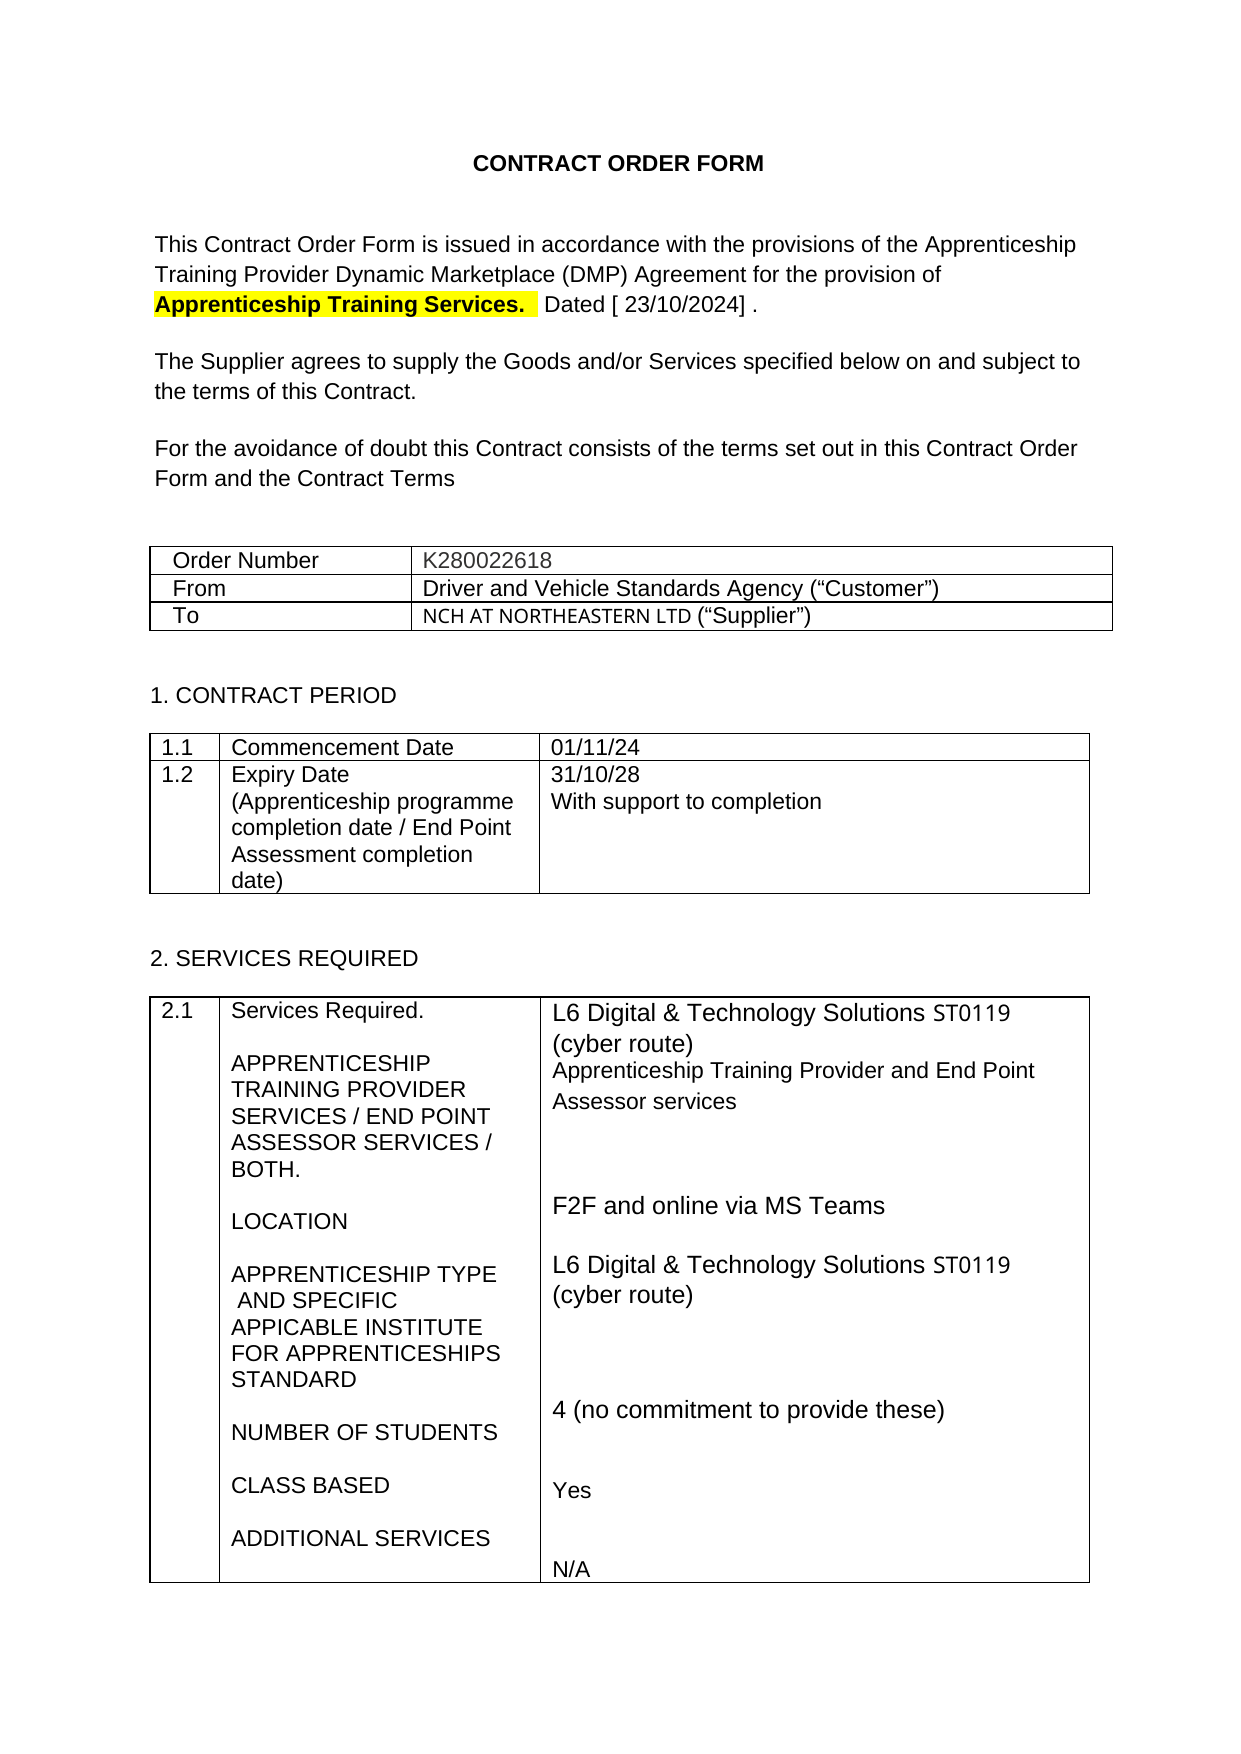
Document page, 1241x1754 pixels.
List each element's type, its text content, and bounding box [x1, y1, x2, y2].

table_header Services Required. APPRENTICESHIP TRAINING PROVIDER SERVICES / END POINT ASSESSOR SERVICES / BOTH. LOCATION APPRENTICESHIP TYPE AND SPECIFIC APPICABLE INSTITUTE FOR APPRENTICESHIPS STANDARD NUMBER OF STUDENTS CLASS BASED ADDITIONAL SERVICES [220, 998, 540, 1582]
text 1. CONTRACT PERIOD [150, 682, 1090, 708]
text This Contract Order Form is issued in accordance with the provisions of the Apprenticeship Training Provider Dynamic Marketplace (DMP) Agreement for the provision of Apprenticeship Training Services. Dated [ 23/10/2024] . [154, 231, 1085, 317]
table_cell 31/10/28 With support to completion [540, 761, 1089, 893]
table_cell Expiry Date (Apprenticeship programme completion date / End Point Assessment completion date) [220, 761, 539, 893]
text For the avoidance of doubt this Contract consists of the terms set out in this Contract Order Form and the Contract Terms [154, 435, 1085, 491]
table_cell Driver and Vehicle Standards Agency (“Customer”) [412, 575, 1112, 601]
table_header Order Number [151, 547, 411, 574]
table_cell 1.2 [151, 761, 219, 893]
table_header K280022618 [412, 547, 1112, 574]
text CONTRACT ORDER FORM [169, 150, 1074, 176]
table_header 01/11/24 [540, 734, 1089, 760]
table_header Commencement Date [220, 734, 539, 760]
text 2. SERVICES REQUIRED [150, 945, 1090, 972]
table_cell To [151, 603, 411, 630]
table_header L6 Digital & Technology Solutions ST0119 (cyber route) Apprenticeship Training Provider and End Point Assessor services F2F and online via MS Teams L6 Digital & Technology Solutions ST0119 (cyber route) 4 (no commitment to provide these) Yes N/A [541, 998, 1089, 1582]
table_header 2.1 [151, 998, 219, 1582]
table_cell NCH AT NORTHEASTERN LTD (“Supplier”) [412, 603, 1112, 630]
table_header 1.1 [151, 734, 219, 760]
text The Supplier agrees to supply the Goods and/or Services specified below on and subject to the terms of this Contract. [154, 348, 1085, 404]
table_cell From [151, 575, 411, 601]
